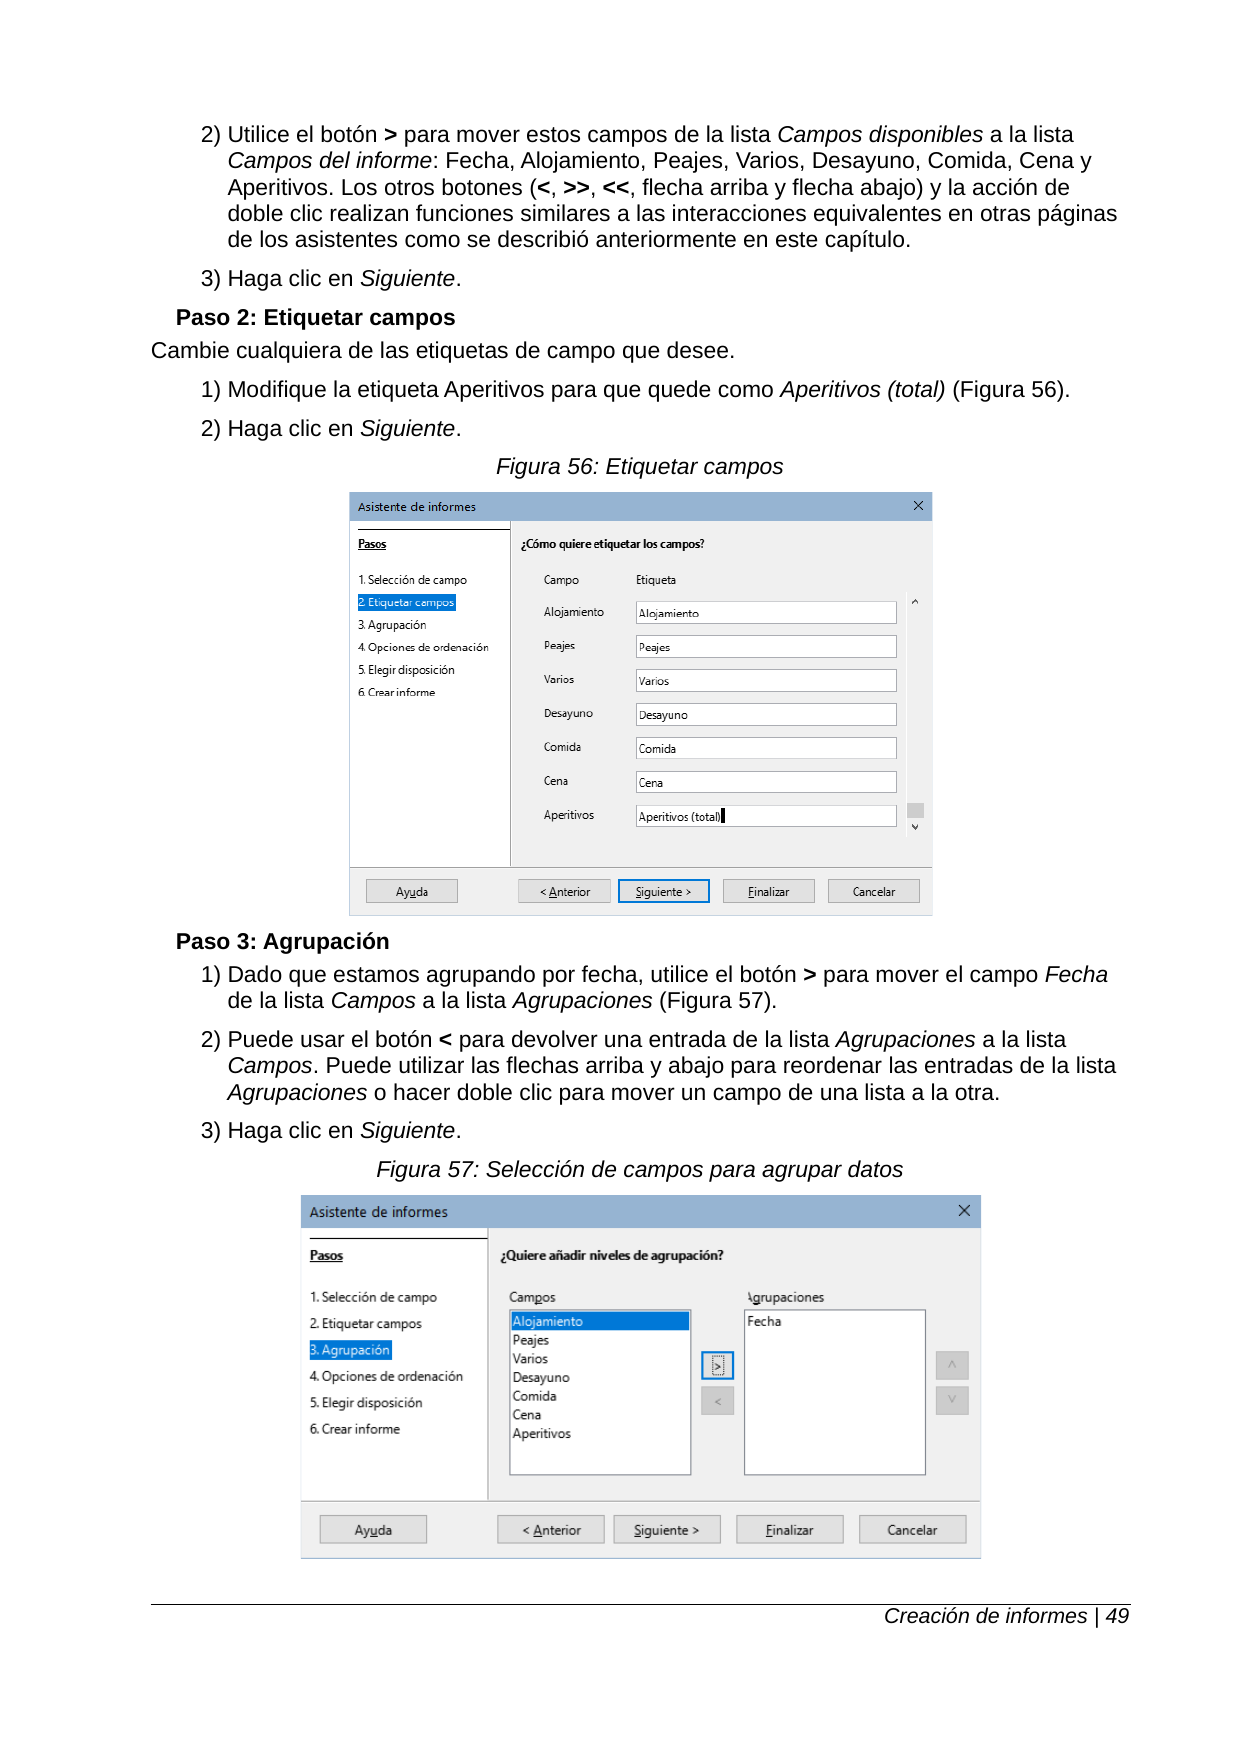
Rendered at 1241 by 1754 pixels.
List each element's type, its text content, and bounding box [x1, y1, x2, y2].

text Paso 2: Etiquetar campos [176, 304, 1131, 331]
list Cambie cualquiera de las etiquetas de campo que desee. [151, 337, 1131, 363]
list Dado que estamos agrupando por fecha, utilice el botón > para mover el campo Fecha de la lista Campos a la lista Agrupaciones (Figura 57). [227, 961, 1131, 1013]
list Haga clic en Siguiente. [227, 1117, 1131, 1144]
list Haga clic en Siguiente. [227, 414, 1131, 441]
picture [349, 492, 933, 916]
text Paso 3: Agrupación [176, 928, 1131, 954]
text Figura 57: Selección de campos para agrupar datos [301, 1156, 981, 1182]
list Haga clic en Siguiente. [227, 265, 1131, 292]
list Modifique la etiqueta Aperitivos para que quede como Aperitivos (total) (Figura 56). [227, 376, 1131, 402]
list Puede usar el botón < para devolver una entrada de la lista Agrupaciones a la lista Campos. Puede utilizar las flechas arriba y abajo para reordenar las entradas de la lista Agrupaciones o hacer doble clic para mover un campo de una lista a la otra. [227, 1026, 1131, 1105]
text Figura 56: Etiquetar campos [349, 453, 932, 480]
picture [300, 1195, 982, 1559]
list Utilice el botón > para mover estos campos de la lista Campos disponibles a la lista Campos del informe: Fecha, Alojamiento, Peajes, Varios, Desayuno, Comida, Cena y Aperitivos. Los otros botones (<, >>, <<, flecha arriba y flecha abajo) y la acción de doble clic realizan funciones similares a las interacciones equivalentes en otras páginas de los asistentes como se describió anteriormente en este capítulo. [227, 121, 1131, 253]
